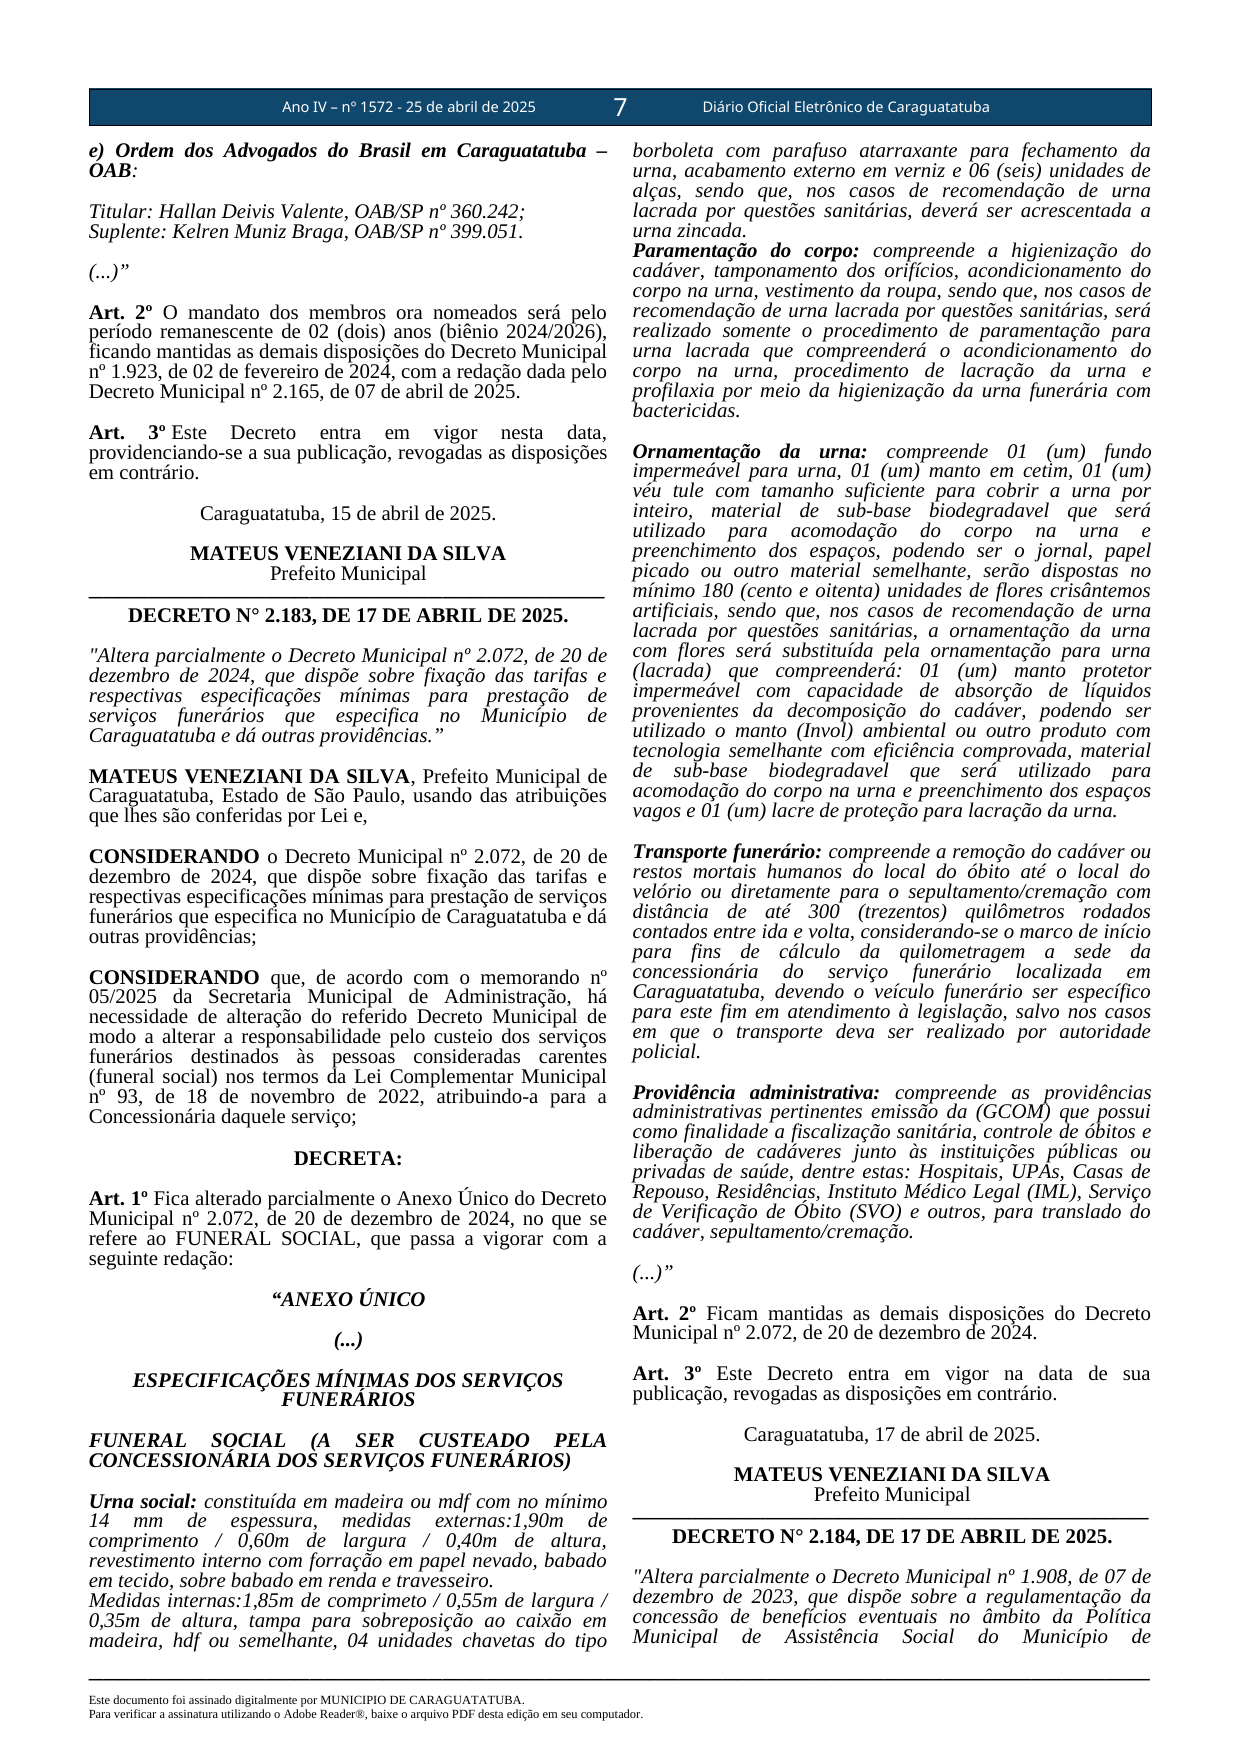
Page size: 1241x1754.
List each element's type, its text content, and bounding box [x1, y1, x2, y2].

text Urna social: constituída em madeira ou mdf com no mínimo 14 mm de espessura, medidas externas:1,90m de comprimento / 0,60m de largura / 0,40m de altura, revestimento interno com forração em papel nevado, babado em tecido, sobre babado em renda e travesseiro. [88, 1492, 608, 1592]
text Medidas internas:1,85m de comprimeto / 0,55m de largura / 0,35m de altura, tampa para sobreposição ao caixão em madeira, hdf ou semelhante, 04 unidades chavetas do tipo [88, 1592, 608, 1652]
text CONSIDERANDO que, de acordo com o memorando nº 05/2025 da Secretaria Municipal de Administração, há necessidade de alteração do referido Decreto Municipal de modo a alterar a responsabilidade pelo custeio dos serviços funerários destinados às pessoas consideradas carentes (funeral social) nos termos da Lei Complementar Municipal nº 93, de 18 de novembro de 2022, atribuindo-a para a Concessionária daquele serviço; [88, 968, 608, 1128]
text Prefeito Municipal [88, 565, 608, 584]
text MATEUS VENEZIANI DA SILVA [632, 1466, 1152, 1486]
text FUNERAL SOCIAL (A SER CUSTEADO PELA CONCESSIONÁRIA DOS SERVIÇOS FUNERÁRIOS) [88, 1432, 608, 1472]
text e) Ordem dos Advogados do Brasil em Caraguatatuba – OAB: [88, 142, 608, 182]
text borboleta com parafuso atarraxante para fechamento da urna, acabamento externo em verniz e 06 (seis) unidades de alças, sendo que, nos casos de recomendação de urna lacrada por questões sanitárias, deverá ser acrescentada a urna zincada. [632, 142, 1152, 242]
text DECRETO N° 2.183, DE 17 DE ABRIL DE 2025. [88, 606, 608, 626]
text Ornamentação da urna: compreende 01 (um) fundo impermeável para urna, 01 (um) manto em cetim, 01 (um) véu tule com tamanho suficiente para cobrir a urna por inteiro, material de sub-base biodegradavel que será utilizado para acomodação do corpo na urna e preenchimento dos espaços, podendo ser o jornal, papel picado ou outro material semelhante, serão dispostas no mínimo 180 (cento e oitenta) unidades de flores crisântemos artificiais, sendo que, nos casos de recomendação de urna lacrada por questões sanitárias, a ornamentação da urna com flores será substituída pela ornamentação para urna (lacrada) que compreenderá: 01 (um) manto protetor impermeável com capacidade de absorção de líquidos provenientes da decomposição do cadáver, podendo ser utilizado o manto (Invol) ambiental ou outro produto com tecnologia semelhante com eficiência comprovada, material de sub-base biodegradavel que será utilizado para acomodação do corpo na urna e preenchimento dos espaços vagos e 01 (um) lacre de proteção para lacração da urna. [632, 442, 1152, 822]
text "Altera parcialmente o Decreto Municipal nº 1.908, de 07 de dezembro de 2023, que dispõe sobre a regulamentação da concessão de benefícios eventuais no âmbito da Política Municipal de Assistência Social do Município de [632, 1568, 1152, 1648]
text (...)” [632, 1264, 1152, 1284]
text "Altera parcialmente o Decreto Municipal nº 2.072, de 20 de dezembro de 2024, que dispõe sobre fixação das tarifas e respectivas especificações mínimas para prestação de serviços funerários que especifica no Município de Caraguatatuba e dá outras providências.” [88, 647, 608, 747]
text Transporte funerário: compreende a remoção do cadáver ou restos mortais humanos do local do óbito até o local do velório ou diretamente para o sepultamento/cremação com distância de até 300 (trezentos) quilômetros rodados contados entre ida e volta, considerando-se o marco de início para fins de cálculo da quilometragem a sede da concessionária do serviço funerário localizada em Caraguatatuba, devendo o veículo funerário ser específico para este fim em atendimento à legislação, salvo nos casos em que o transporte deva ser realizado por autoridade policial. [632, 843, 1152, 1063]
text Art. 2º O mandato dos membros ora nomeados será pelo período remanescente de 02 (dois) anos (biênio 2024/2026), ficando mantidas as demais disposições do Decreto Municipal nº 1.923, de 02 de fevereiro de 2024, com a redação dada pelo Decreto Municipal nº 2.165, de 07 de abril de 2025. [88, 303, 608, 403]
text (...) [88, 1331, 608, 1351]
text MATEUS VENEZIANI DA SILVA, Prefeito Municipal de Caraguatatuba, Estado de São Paulo, usando das atribuições que lhes são conferidas por Lei e, [88, 767, 608, 827]
text “ANEXO ÚNICO [88, 1290, 608, 1310]
text Art. 1º Fica alterado parcialmente o Anexo Único do Decreto Municipal nº 2.072, de 20 de dezembro de 2024, no que se refere ao FUNERAL SOCIAL, que passa a vigorar com a seguinte redação: [88, 1189, 608, 1269]
text Caraguatatuba, 15 de abril de 2025. [88, 504, 608, 524]
text ─────────────────────────────────── [632, 1506, 1152, 1527]
text ─────────────────────────────────── [88, 584, 608, 606]
text Titular: Hallan Deivis Valente, OAB/SP nº 360.242; [88, 202, 608, 222]
text Art. 3º Este Decreto entra em vigor nesta data, providenciando-se a sua publicação, revogadas as disposições em contrário. [88, 424, 608, 484]
text Caraguatatuba, 17 de abril de 2025. [632, 1425, 1152, 1445]
text ESPECIFICAÇÕES MÍNIMAS DOS SERVIÇOS FUNERÁRIOS [88, 1371, 608, 1411]
text MATEUS VENEZIANI DA SILVA [88, 545, 608, 565]
text Prefeito Municipal [632, 1486, 1152, 1506]
text Art. 3º Este Decreto entra em vigor na data de sua publicação, revogadas as disposições em contrário. [632, 1365, 1152, 1405]
text DECRETO N° 2.184, DE 17 DE ABRIL DE 2025. [632, 1527, 1152, 1547]
text Art. 2º Ficam mantidas as demais disposições do Decreto Municipal nº 2.072, de 20 de dezembro de 2024. [632, 1304, 1152, 1344]
text (...)” [88, 263, 608, 283]
text CONSIDERANDO o Decreto Municipal nº 2.072, de 20 de dezembro de 2024, que dispõe sobre fixação das tarifas e respectivas especificações mínimas para prestação de serviços funerários que especifica no Município de Caraguatatuba e dá outras providências; [88, 848, 608, 948]
text DECRETA: [88, 1149, 608, 1169]
text Providência administrativa: compreende as providências administrativas pertinentes emissão da (GCOM) que possui como finalidade a fiscalização sanitária, controle de óbitos e liberação de cadáveres junto às instituições públicas ou privadas de saúde, dentre estas: Hospitais, UPAs, Casas de Repouso, Residências, Instituto Médico Legal (IML), Serviço de Verificação de Óbito (SVO) e outros, para translado do cadáver, sepultamento/cremação. [632, 1083, 1152, 1243]
text Suplente: Kelren Muniz Braga, OAB/SP nº 399.051. [88, 222, 608, 242]
text Paramentação do corpo: compreende a higienização do cadáver, tamponamento dos orifícios, acondicionamento do corpo na urna, vestimento da roupa, sendo que, nos casos de recomendação de urna lacrada por questões sanitárias, será realizado somente o procedimento de paramentação para urna lacrada que compreenderá o acondicionamento do corpo na urna, procedimento de lacração da urna e profilaxia por meio da higienização da urna funerária com bactericidas. [632, 242, 1152, 422]
